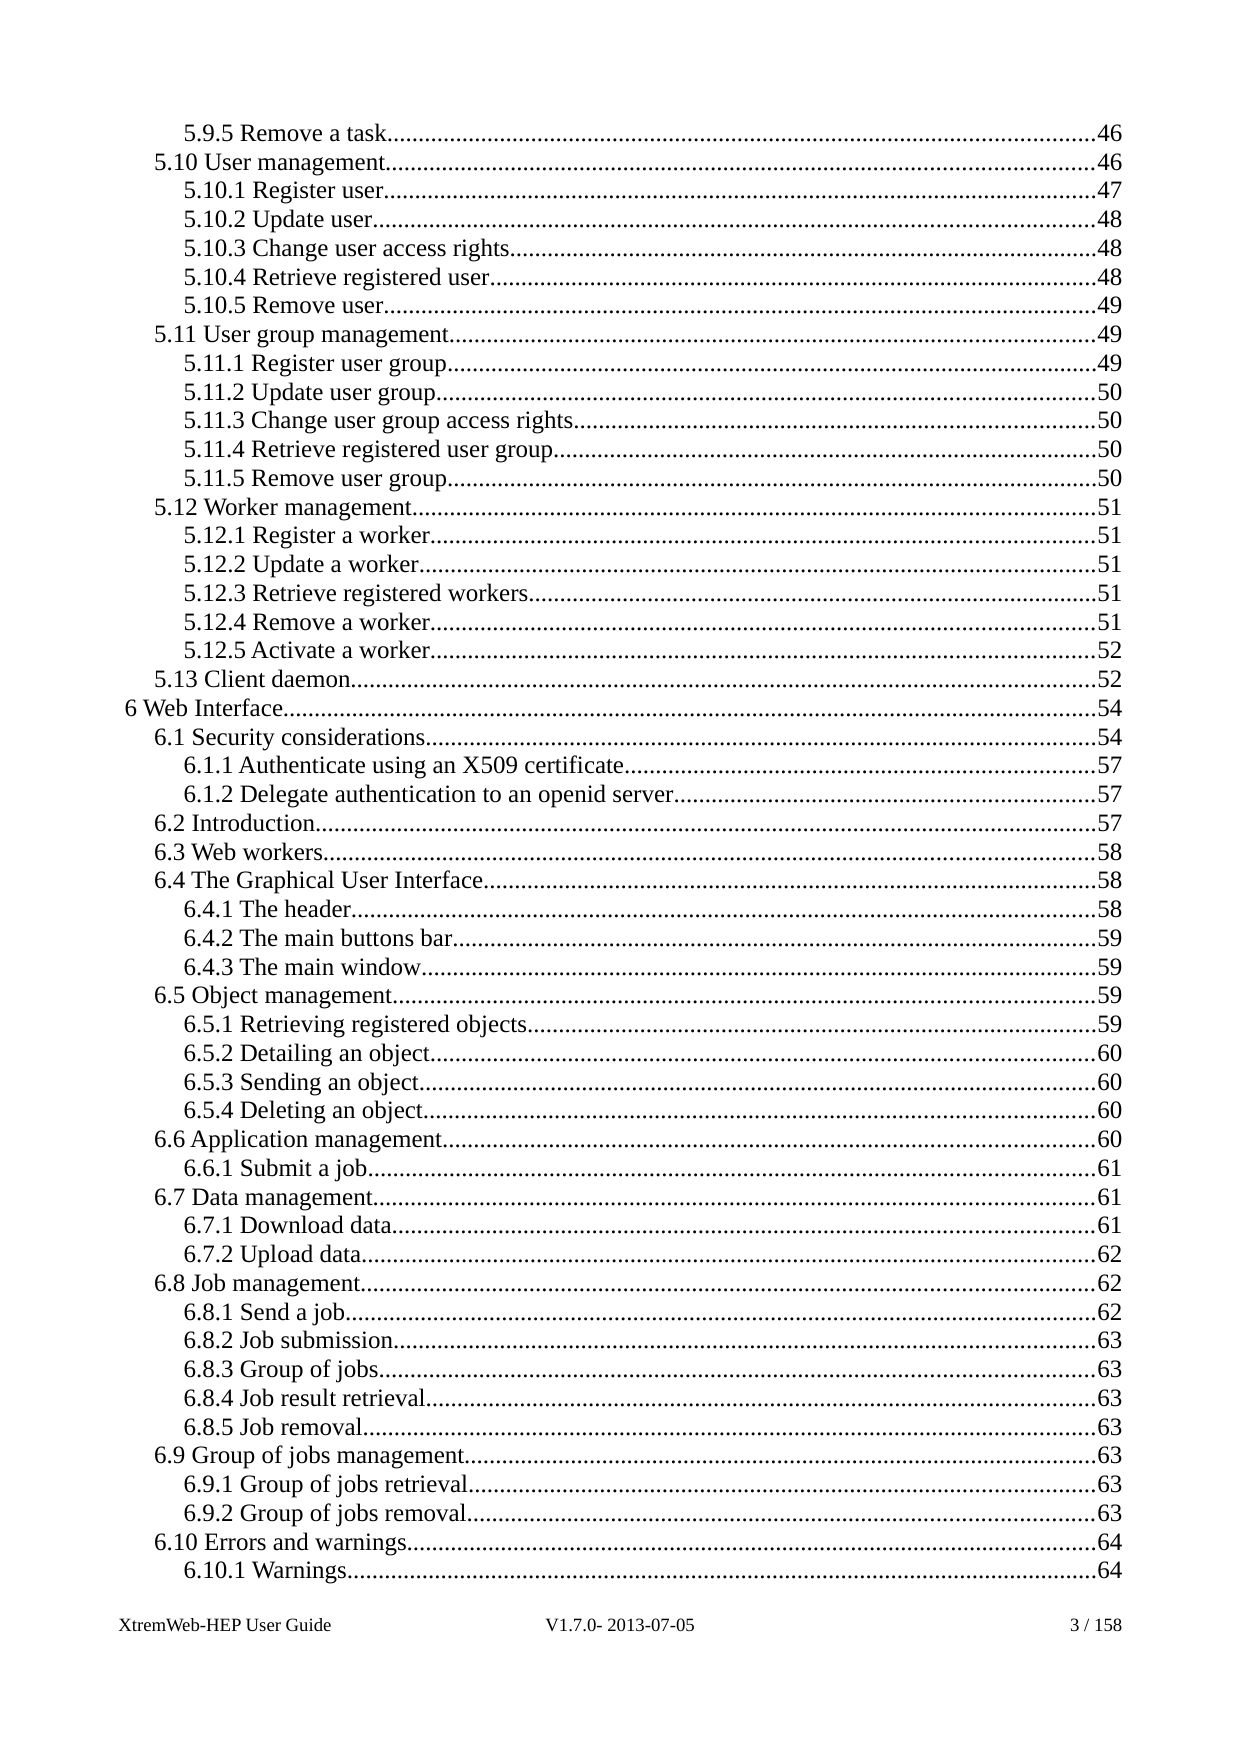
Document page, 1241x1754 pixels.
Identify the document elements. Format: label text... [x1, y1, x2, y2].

text 6.7 Data management 61 [148, 1182, 1122, 1211]
text 6.4 The Graphical User Interface 58 [148, 866, 1122, 894]
text 6.9.2 Group of jobs removal 63 [177, 1498, 1122, 1527]
text 5.10.4 Retrieve registered user 48 [177, 262, 1122, 291]
text 5.13 Client daemon 52 [148, 664, 1122, 693]
text 6.1.1 Authenticate using an X509 certificate 57 [177, 751, 1122, 779]
text 5.12.4 Remove a worker 51 [177, 607, 1122, 636]
text 5.11.3 Change user group access rights 50 [177, 406, 1122, 434]
text 5.10.5 Remove user 49 [177, 291, 1122, 319]
text 6.9 Group of jobs management 63 [148, 1441, 1122, 1469]
text 5.10.2 Update user 48 [177, 204, 1122, 233]
text 5.10 User management 46 [148, 147, 1122, 176]
text 6.4.1 The header 58 [177, 894, 1122, 923]
text 6.6.1 Submit a job 61 [177, 1153, 1122, 1182]
text 6.5.4 Deleting an object 60 [177, 1096, 1122, 1124]
text 6.8 Job management 62 [148, 1268, 1122, 1297]
text 6.8.4 Job result retrieval 63 [177, 1383, 1122, 1412]
text 5.11 User group management 49 [148, 319, 1122, 348]
text 5.12.1 Register a worker 51 [177, 521, 1122, 549]
text 6.8.2 Job submission 63 [177, 1326, 1122, 1354]
text 5.12.2 Update a worker 51 [177, 549, 1122, 578]
text 6.10 Errors and warnings 64 [148, 1527, 1122, 1556]
text 5.12.5 Activate a worker 52 [177, 636, 1122, 664]
text 6.5.3 Sending an object 60 [177, 1067, 1122, 1096]
text 6.5 Object management 59 [148, 981, 1122, 1009]
text 6.5.2 Detailing an object 60 [177, 1038, 1122, 1067]
text 6.4.3 The main window 59 [177, 952, 1122, 981]
text 6.4.2 The main buttons bar 59 [177, 923, 1122, 952]
text 6.3 Web workers 58 [148, 837, 1122, 866]
text 6.8.3 Group of jobs 63 [177, 1354, 1122, 1383]
text 5.10.1 Register user 47 [177, 176, 1122, 204]
text 6.10.1 Warnings 64 [177, 1556, 1122, 1584]
text 5.9.5 Remove a task 46 [177, 118, 1122, 147]
text 5.11.1 Register user group 49 [177, 348, 1122, 377]
text 6.1 Security considerations 54 [148, 722, 1122, 751]
text 6.8.5 Job removal 63 [177, 1412, 1122, 1441]
text 5.11.5 Remove user group 50 [177, 463, 1122, 492]
text 5.12.3 Retrieve registered workers 51 [177, 578, 1122, 607]
text 6 Web Interface 54 [118, 693, 1122, 722]
text 6.1.2 Delegate authentication to an openid server 57 [177, 779, 1122, 808]
text 6.2 Introduction 57 [148, 808, 1122, 837]
text 6.8.1 Send a job 62 [177, 1297, 1122, 1326]
text 6.7.2 Upload data 62 [177, 1239, 1122, 1268]
text 6.7.1 Download data 61 [177, 1211, 1122, 1239]
text 5.10.3 Change user access rights 48 [177, 233, 1122, 262]
text 6.9.1 Group of jobs retrieval 63 [177, 1469, 1122, 1498]
text 6.5.1 Retrieving registered objects 59 [177, 1009, 1122, 1038]
text 5.11.2 Update user group 50 [177, 377, 1122, 406]
text 6.6 Application management 60 [148, 1124, 1122, 1153]
text 5.12 Worker management 51 [148, 492, 1122, 521]
text 5.11.4 Retrieve registered user group 50 [177, 434, 1122, 463]
